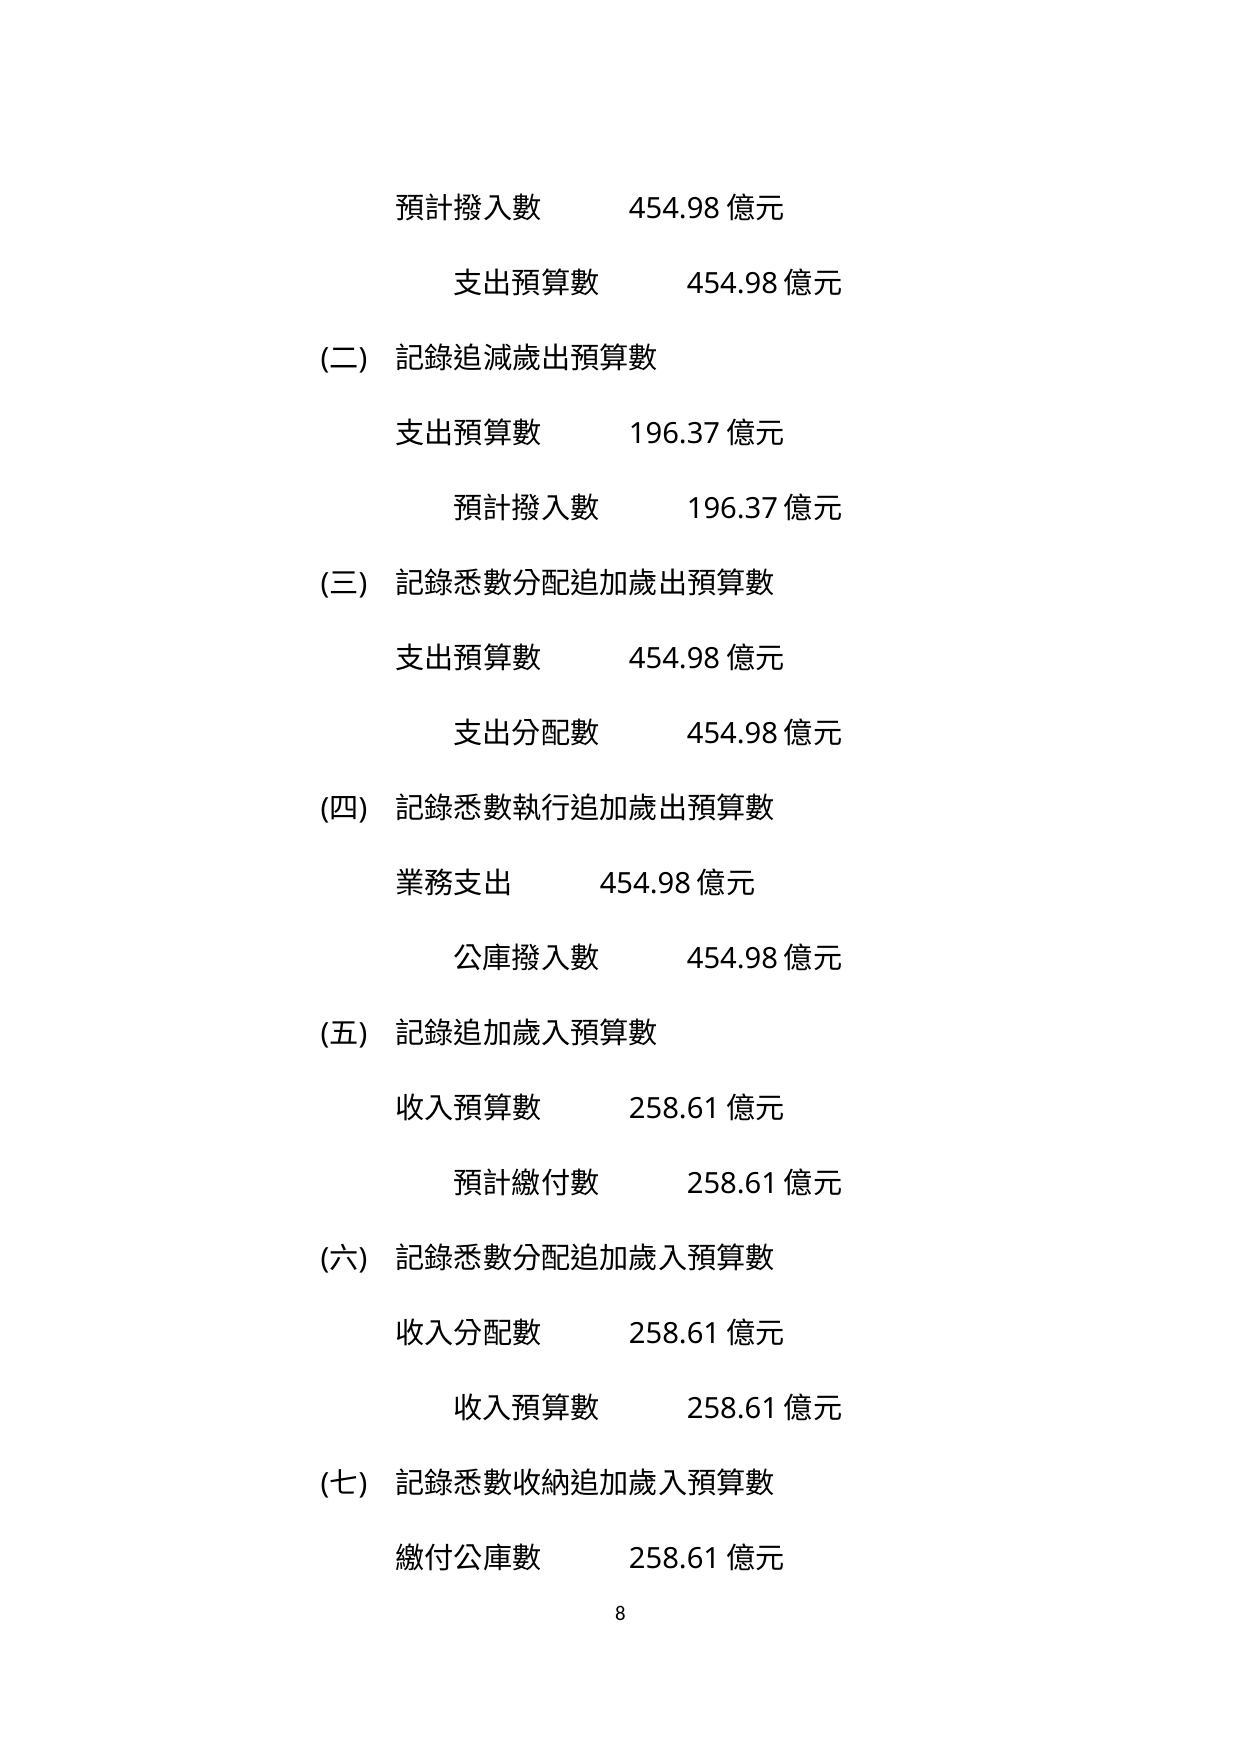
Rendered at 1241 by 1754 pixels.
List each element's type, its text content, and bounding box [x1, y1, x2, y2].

text 支出預算數 454.98億元 [453, 237, 1053, 312]
text 收入分配數 258.61億元 [395, 1287, 1053, 1362]
text 預計繳付數 258.61億元 [453, 1137, 1053, 1212]
list 記錄追加歲入預算數 [320, 987, 1053, 1062]
text 公庫撥入數 454.98億元 [453, 912, 1053, 987]
text 預計撥入數 454.98億元 [395, 162, 1053, 237]
text 預計撥入數 196.37億元 [453, 462, 1053, 537]
text 支出預算數 196.37億元 [395, 387, 1053, 462]
text 收入預算數 258.61億元 [395, 1062, 1053, 1137]
list 記錄悉數分配追加歲出預算數 [320, 537, 1053, 612]
list 繳付公庫數 258.61億元 [395, 1512, 1053, 1587]
list 記錄悉數收納追加歲入預算數 [320, 1437, 1053, 1512]
list 記錄悉數分配追加歲入預算數 [320, 1212, 1053, 1287]
list 記錄追減歲出預算數 [320, 312, 1053, 387]
text 支出預算數 454.98億元 [395, 612, 1053, 687]
text 支出分配數 454.98億元 [453, 687, 1053, 762]
text 收入預算數 258.61億元 [453, 1362, 1053, 1437]
text 業務支出 454.98億元 [395, 837, 1053, 912]
list 記錄悉數執行追加歲出預算數 [320, 762, 1053, 837]
